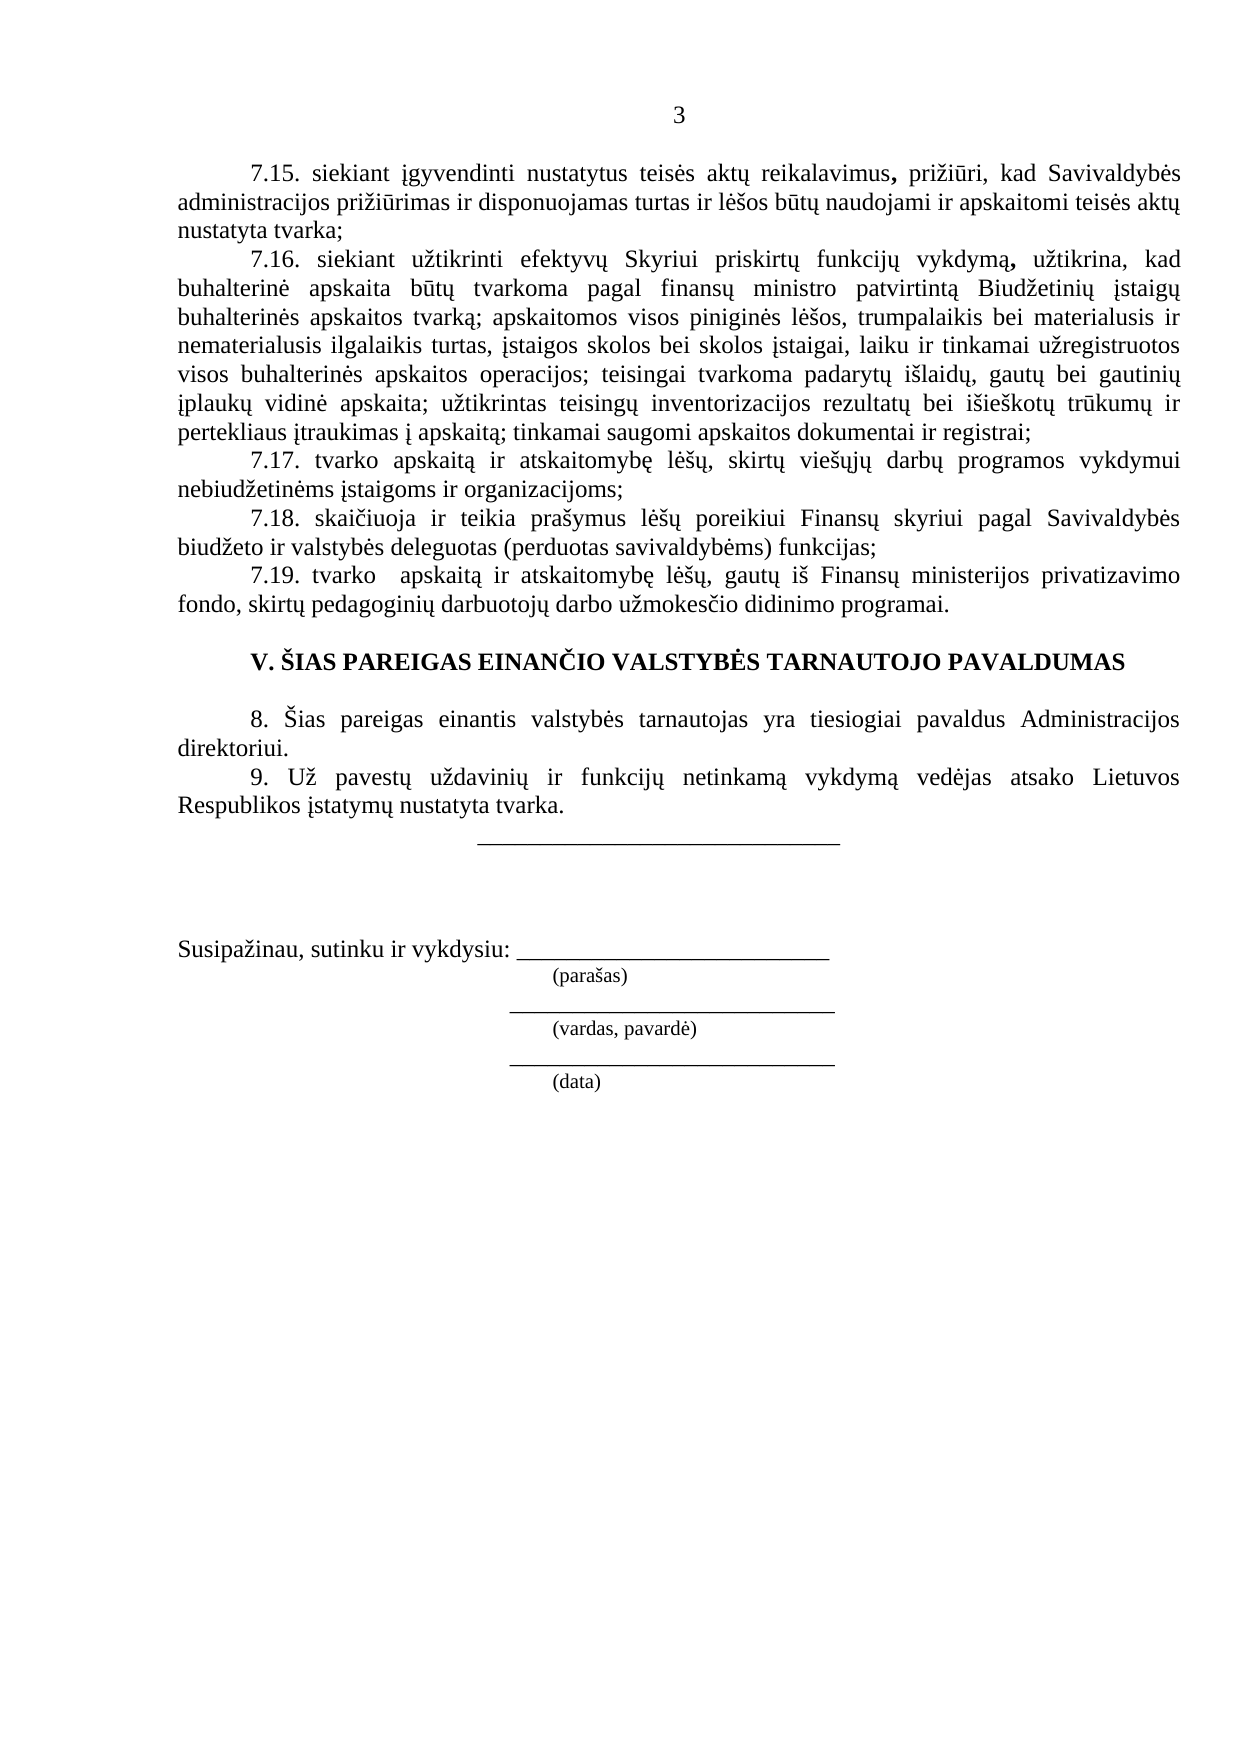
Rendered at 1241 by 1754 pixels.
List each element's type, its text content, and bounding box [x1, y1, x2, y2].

text (parašas) [177, 963, 1181, 987]
text (vardas, pavardė) [177, 1016, 1181, 1040]
text Susipažinau, sutinku ir vykdysiu: _________________________ [177, 934, 1181, 963]
text 7.17. tvarko apskaitą ir atskaitomybę lėšų, skirtų viešųjų darbų programos vykdymui nebiudžetinėms įstaigoms ir organizacijoms; [177, 445, 1181, 503]
text 7.15. siekiant įgyvendinti nustatytus teisės aktų reikalavimus, prižiūri, kad Savivaldybės administracijos prižiūrimas ir disponuojamas turtas ir lėšos būtų naudojami ir apskaitomi teisės aktų nustatyta tvarka; [177, 158, 1181, 244]
text 9. Už pavestų uždavinių ir funkcijų netinkamą vykdymą vedėjas atsako Lietuvos Respublikos įstatymų nustatyta tvarka. [177, 762, 1181, 819]
text __________________________ [177, 987, 1181, 1016]
text 7.16. siekiant užtikrinti efektyvų Skyriui priskirtų funkcijų vykdymą, užtikrina, kad buhalterinė apskaita būtų tvarkoma pagal finansų ministro patvirtintą Biudžetinių įstaigų buhalterinės apskaitos tvarką; apskaitomos visos piniginės lėšos, trumpalaikis bei materialusis ir nematerialusis ilgalaikis turtas, įstaigos skolos bei skolos įstaigai, laiku ir tinkamai užregistruotos visos buhalterinės apskaitos operacijos; teisingai tvarkoma padarytų išlaidų, gautų bei gautinių įplaukų vidinė apskaita; užtikrintas teisingų inventorizacijos rezultatų bei išieškotų trūkumų ir pertekliaus įtraukimas į apskaitą; tinkamai saugomi apskaitos dokumentai ir registrai; [177, 244, 1181, 445]
text _____________________________ [177, 819, 1181, 848]
text __________________________ [177, 1040, 1181, 1068]
text V. ŠIAS PAREIGAS EINANČIO VALSTYBĖS TARNAUTOJO PAVALDUMAS [177, 647, 1181, 675]
text (data) [177, 1068, 1181, 1093]
text 7.19. tvarko apskaitą ir atskaitomybę lėšų, gautų iš Finansų ministerijos privatizavimo fondo, skirtų pedagoginių darbuotojų darbo užmokesčio didinimo programai. [177, 560, 1181, 618]
text 8. Šias pareigas einantis valstybės tarnautojas yra tiesiogiai pavaldus Administracijos direktoriui. [177, 704, 1181, 762]
text 7.18. skaičiuoja ir teikia prašymus lėšų poreikiui Finansų skyriui pagal Savivaldybės biudžeto ir valstybės deleguotas (perduotas savivaldybėms) funkcijas; [177, 503, 1181, 560]
